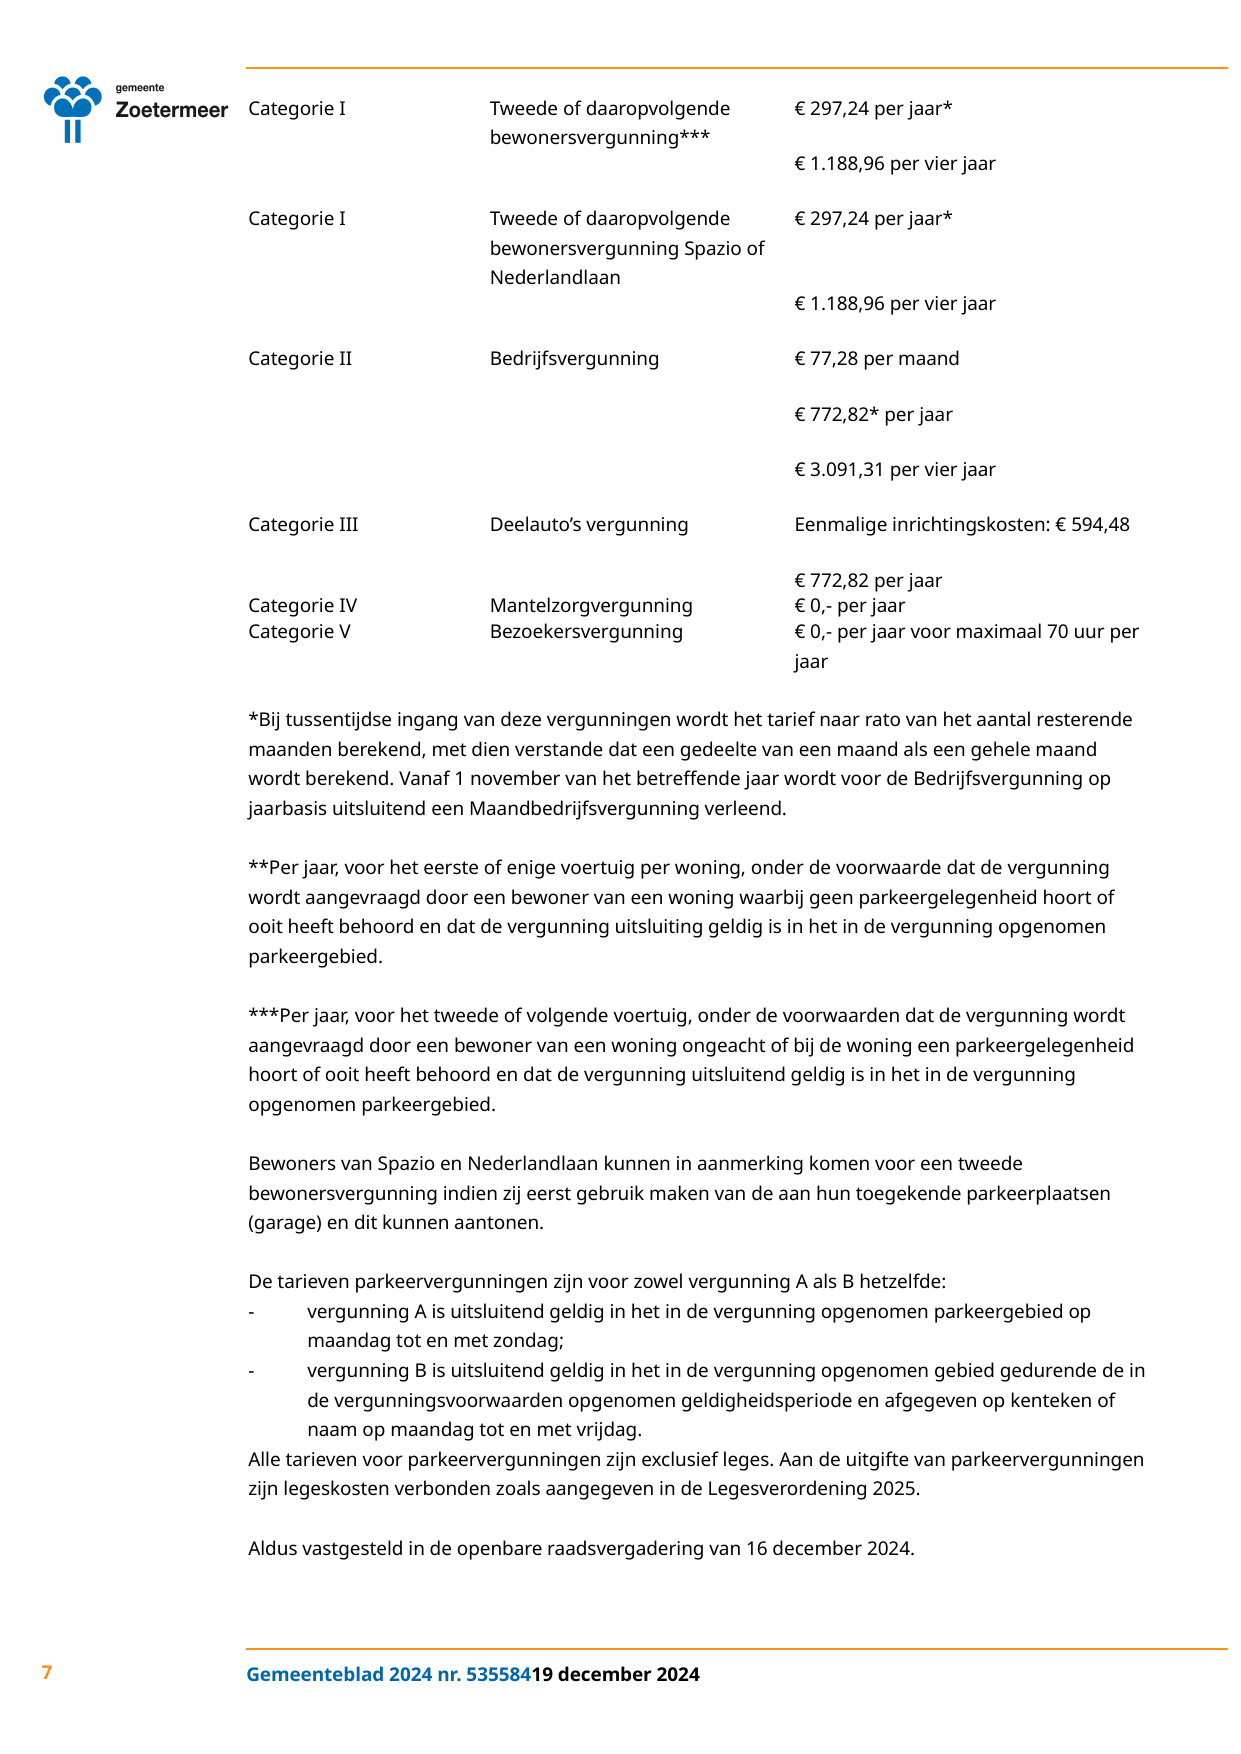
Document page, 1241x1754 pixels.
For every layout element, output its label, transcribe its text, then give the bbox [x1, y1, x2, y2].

table_cell Mantelzorgvergunning [490, 593, 794, 618]
table_cell Categorie II [248, 346, 489, 401]
table_cell [490, 567, 794, 593]
table_cell [248, 401, 489, 456]
table_cell Bedrijfsvergunning [490, 346, 794, 401]
table_cell € 3.091,31 per vier jaar [794, 456, 1152, 512]
table_cell € 297,24 per jaar* [794, 205, 1152, 290]
table_cell [490, 290, 794, 346]
table_cell € 1.188,96 per vier jaar [794, 290, 1152, 346]
table_cell [490, 456, 794, 512]
text **Per jaar, voor het eerste of enige voertuig per woning, onder de voorwaarde dat de vergunning wordt aangevraagd door een bewoner van een woning waarbij geen parkeergelegenheid hoort of ooit heeft behoord en dat de vergunning uitsluiting geldig is in het in de vergunning opgenomen parkeergebied. [248, 854, 1152, 969]
table_cell € 0,- per jaar voor maximaal 70 uur per jaar [794, 618, 1152, 674]
table_cell [248, 290, 489, 346]
picture [41, 47, 231, 172]
table_cell Categorie V [248, 618, 489, 674]
table_cell € 0,- per jaar [794, 593, 1152, 618]
table_cell Categorie I [248, 95, 489, 150]
table_cell Eenmalige inrichtingskosten: € 594,48 [794, 512, 1152, 567]
text *Bij tussentijdse ingang van deze vergunningen wordt het tarief naar rato van het aantal resterende maanden berekend, met dien verstande dat een gedeelte van een maand als een gehele maand wordt berekend. Vanaf 1 november van het betreffende jaar wordt voor de Bedrijfsvergunning op jaarbasis uitsluitend een Maandbedrijfsvergunning verleend. [248, 706, 1152, 821]
table_cell Tweede of daaropvolgende bewonersvergunning*** [490, 95, 794, 150]
text Alle tarieven voor parkeervergunningen zijn exclusief leges. Aan de uitgifte van parkeervergunningen zijn legeskosten verbonden zoals aangegeven in de Legesverordening 2025. [248, 1446, 1152, 1501]
table_cell € 772,82* per jaar [794, 401, 1152, 456]
text ***Per jaar, voor het tweede of volgende voertuig, onder de voorwaarden dat de vergunning wordt aangevraagd door een bewoner van een woning ongeacht of bij de woning een parkeergelegenheid hoort of ooit heeft behoord en dat de vergunning uitsluitend geldig is in het in de vergunning opgenomen parkeergebied. [248, 1002, 1152, 1117]
table_cell Bezoekersvergunning [490, 618, 794, 674]
table_cell Tweede of daaropvolgende bewonersvergunning Spazio of Nederlandlaan [490, 205, 794, 290]
list vergunning B is uitsluitend geldig in het in de vergunning opgenomen gebied gedurende de in de vergunningsvoorwaarden opgenomen geldigheidsperiode en afgegeven op kenteken of naam op maandag tot en met vrijdag. [248, 1357, 1152, 1442]
table_cell [248, 567, 489, 593]
table_cell [490, 150, 794, 205]
text Aldus vastgesteld in de openbare raadsvergadering van 16 december 2024. [248, 1535, 1152, 1561]
table_cell Deelauto’s vergunning [490, 512, 794, 567]
table_cell Categorie III [248, 512, 489, 567]
table_cell [248, 456, 489, 512]
table_cell [248, 150, 489, 205]
table_cell Categorie I [248, 205, 489, 290]
text De tarieven parkeervergunningen zijn voor zowel vergunning A als B hetzelfde: [248, 1268, 1152, 1294]
list vergunning A is uitsluitend geldig in het in de vergunning opgenomen parkeergebied op maandag tot en met zondag; [248, 1298, 1152, 1353]
table_cell € 297,24 per jaar* [794, 95, 1152, 150]
table_cell € 772,82 per jaar [794, 567, 1152, 593]
text Bewoners van Spazio en Nederlandlaan kunnen in aanmerking komen voor een tweede bewonersvergunning indien zij eerst gebruik maken van de aan hun toegekende parkeerplaatsen (garage) en dit kunnen aantonen. [248, 1150, 1152, 1235]
table_cell [490, 401, 794, 456]
table_cell € 1.188,96 per vier jaar [794, 150, 1152, 205]
table_cell € 77,28 per maand [794, 346, 1152, 401]
table_cell Categorie IV [248, 593, 489, 618]
